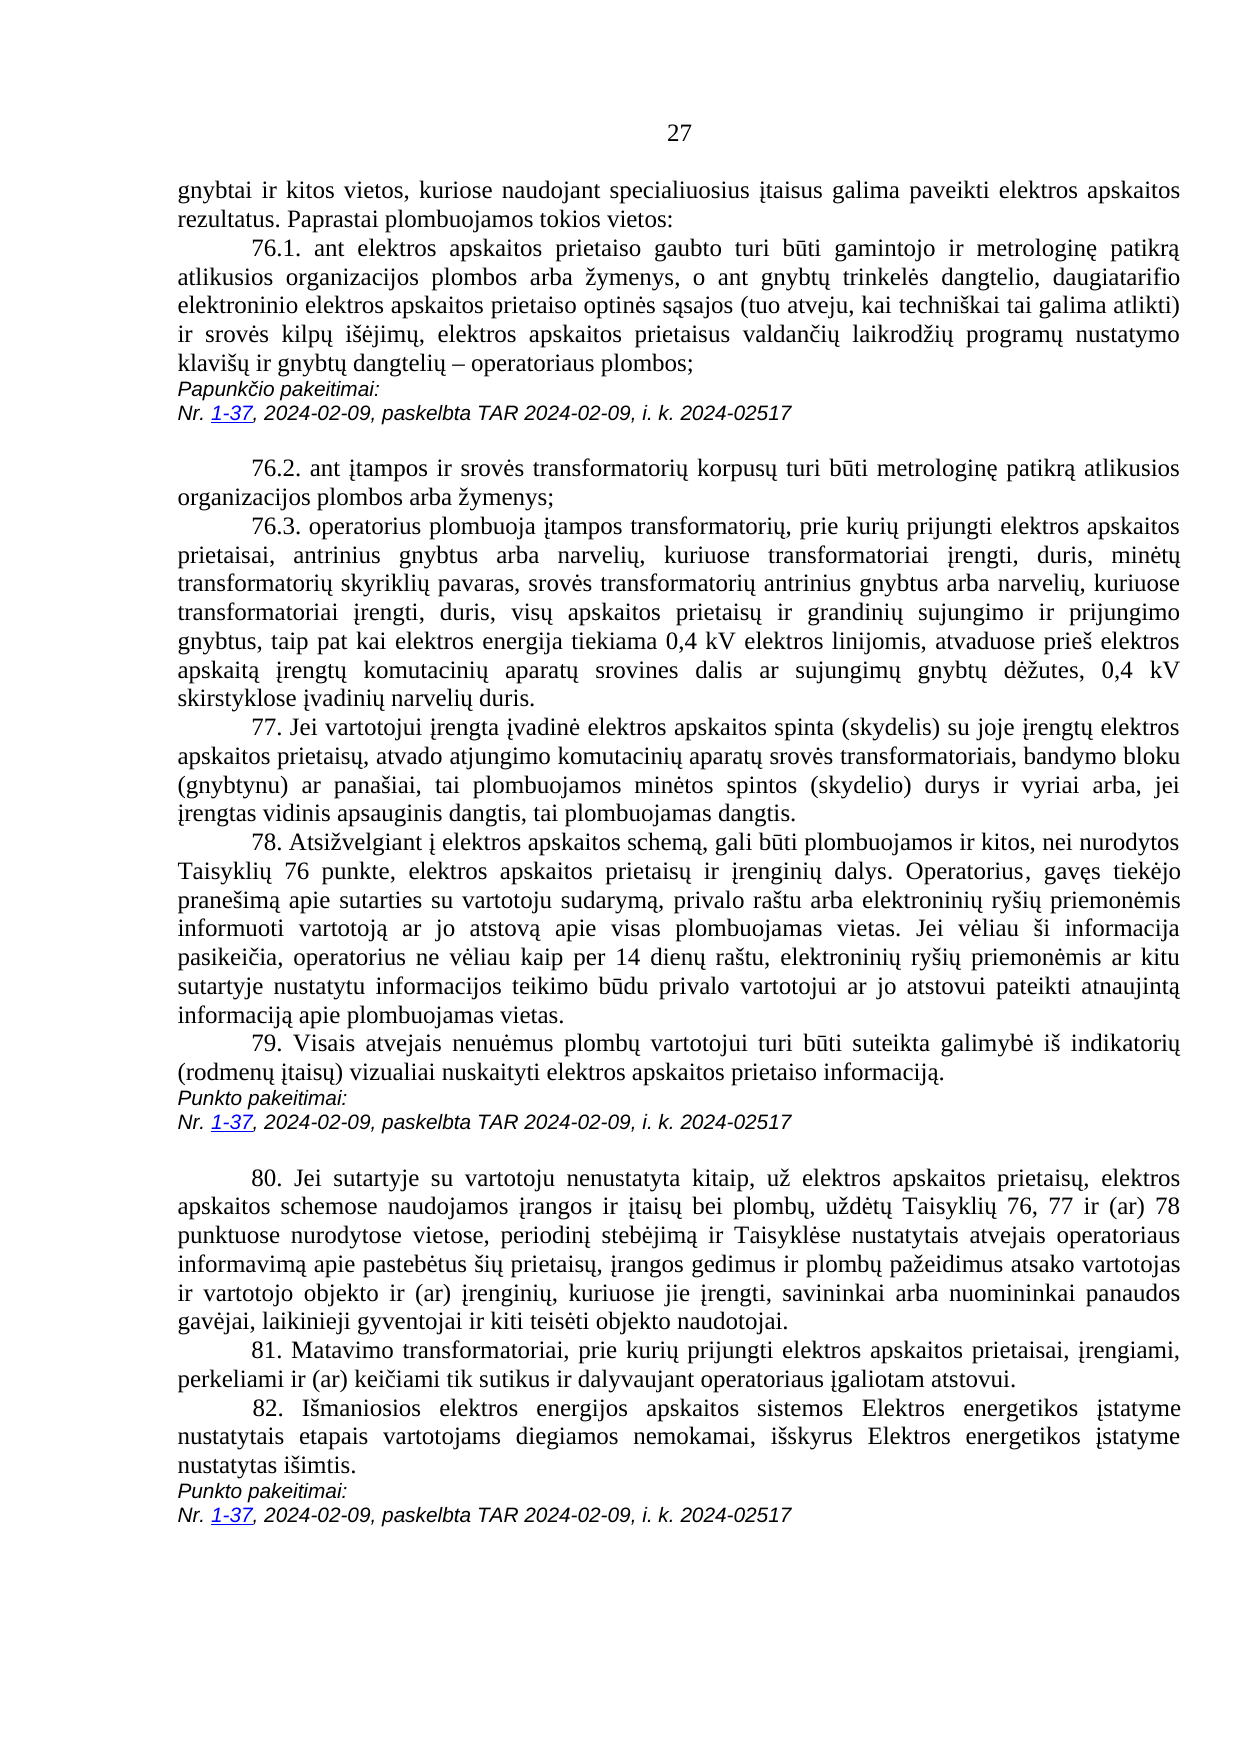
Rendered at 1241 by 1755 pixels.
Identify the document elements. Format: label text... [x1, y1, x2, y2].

text Punkto pakeitimai: [177, 1479, 1181, 1503]
text Nr. 1-37, 2024-02-09, paskelbta TAR 2024-02-09, i. k. 2024-02517 [177, 1503, 1181, 1527]
text 76.3. operatorius plombuoja įtampos transformatorių, prie kurių prijungti elektros apskaitos prietaisai, antrinius gnybtus arba narvelių, kuriuose transformatoriai įrengti, duris, minėtų transformatorių skyriklių pavaras, srovės transformatorių antrinius gnybtus arba narvelių, kuriuose transformatoriai įrengti, duris, visų apskaitos prietaisų ir grandinių sujungimo ir prijungimo gnybtus, taip pat kai elektros energija tiekiama 0,4 kV elektros linijomis, atvaduose prieš elektros apskaitą įrengtų komutacinių aparatų srovines dalis ar sujungimų gnybtų dėžutes, 0,4 kV skirstyklose įvadinių narvelių duris. [177, 511, 1181, 712]
text 80. Jei sutartyje su vartotoju nenustatyta kitaip, už elektros apskaitos prietaisų, elektros apskaitos schemose naudojamos įrangos ir įtaisų bei plombų, uždėtų Taisyklių 76, 77 ir (ar) 78 punktuose nurodytose vietose, periodinį stebėjimą ir Taisyklėse nustatytais atvejais operatoriaus informavimą apie pastebėtus šių prietaisų, įrangos gedimus ir plombų pažeidimus atsako vartotojas ir vartotojo objekto ir (ar) įrenginių, kuriuose jie įrengti, savininkai arba nuomininkai panaudos gavėjai, laikinieji gyventojai ir kiti teisėti objekto naudotojai. [177, 1163, 1181, 1335]
text 79. Visais atvejais nenuėmus plombų vartotojui turi būti suteikta galimybė iš indikatorių (rodmenų įtaisų) vizualiai nuskaityti elektros apskaitos prietaiso informaciją. [177, 1028, 1181, 1086]
text 76.2. ant įtampos ir srovės transformatorių korpusų turi būti metrologinę patikrą atlikusios organizacijos plombos arba žymenys; [177, 453, 1181, 511]
text gnybtai ir kitos vietos, kuriose naudojant specialiuosius įtaisus galima paveikti elektros apskaitos rezultatus. Paprastai plombuojamos tokios vietos: [177, 176, 1181, 233]
text 78. Atsižvelgiant į elektros apskaitos schemą, gali būti plombuojamos ir kitos, nei nurodytos Taisyklių 76 punkte, elektros apskaitos prietaisų ir įrenginių dalys. Operatorius, gavęs tiekėjo pranešimą apie sutarties su vartotoju sudarymą, privalo raštu arba elektroninių ryšių priemonėmis informuoti vartotoją ar jo atstovą apie visas plombuojamas vietas. Jei vėliau ši informacija pasikeičia, operatorius ne vėliau kaip per 14 dienų raštu, elektroninių ryšių priemonėmis ar kitu sutartyje nustatytu informacijos teikimo būdu privalo vartotojui ar jo atstovui pateikti atnaujintą informaciją apie plombuojamas vietas. [177, 827, 1181, 1028]
text 77. Jei vartotojui įrengta įvadinė elektros apskaitos spinta (skydelis) su joje įrengtų elektros apskaitos prietaisų, atvado atjungimo komutacinių aparatų srovės transformatoriais, bandymo bloku (gnybtynu) ar panašiai, tai plombuojamos minėtos spintos (skydelio) durys ir vyriai arba, jei įrengtas vidinis apsauginis dangtis, tai plombuojamas dangtis. [177, 712, 1181, 827]
text Nr. 1-37, 2024-02-09, paskelbta TAR 2024-02-09, i. k. 2024-02517 [177, 401, 1181, 425]
text 81. Matavimo transformatoriai, prie kurių prijungti elektros apskaitos prietaisai, įrengiami, perkeliami ir (ar) keičiami tik sutikus ir dalyvaujant operatoriaus įgaliotam atstovui. [177, 1335, 1181, 1393]
text Papunkčio pakeitimai: [177, 377, 1181, 401]
text 82. Išmaniosios elektros energijos apskaitos sistemos Elektros energetikos įstatyme nustatytais etapais vartotojams diegiamos nemokamai, išskyrus Elektros energetikos įstatyme nustatytas išimtis. [177, 1393, 1181, 1479]
text Nr. 1-37, 2024-02-09, paskelbta TAR 2024-02-09, i. k. 2024-02517 [177, 1110, 1181, 1134]
text Punkto pakeitimai: [177, 1086, 1181, 1110]
text 76.1. ant elektros apskaitos prietaiso gaubto turi būti gamintojo ir metrologinę patikrą atlikusios organizacijos plombos arba žymenys, o ant gnybtų trinkelės dangtelio, daugiatarifio elektroninio elektros apskaitos prietaiso optinės sąsajos (tuo atveju, kai techniškai tai galima atlikti) ir srovės kilpų išėjimų, elektros apskaitos prietaisus valdančių laikrodžių programų nustatymo klavišų ir gnybtų dangtelių – operatoriaus plombos; [177, 233, 1181, 377]
